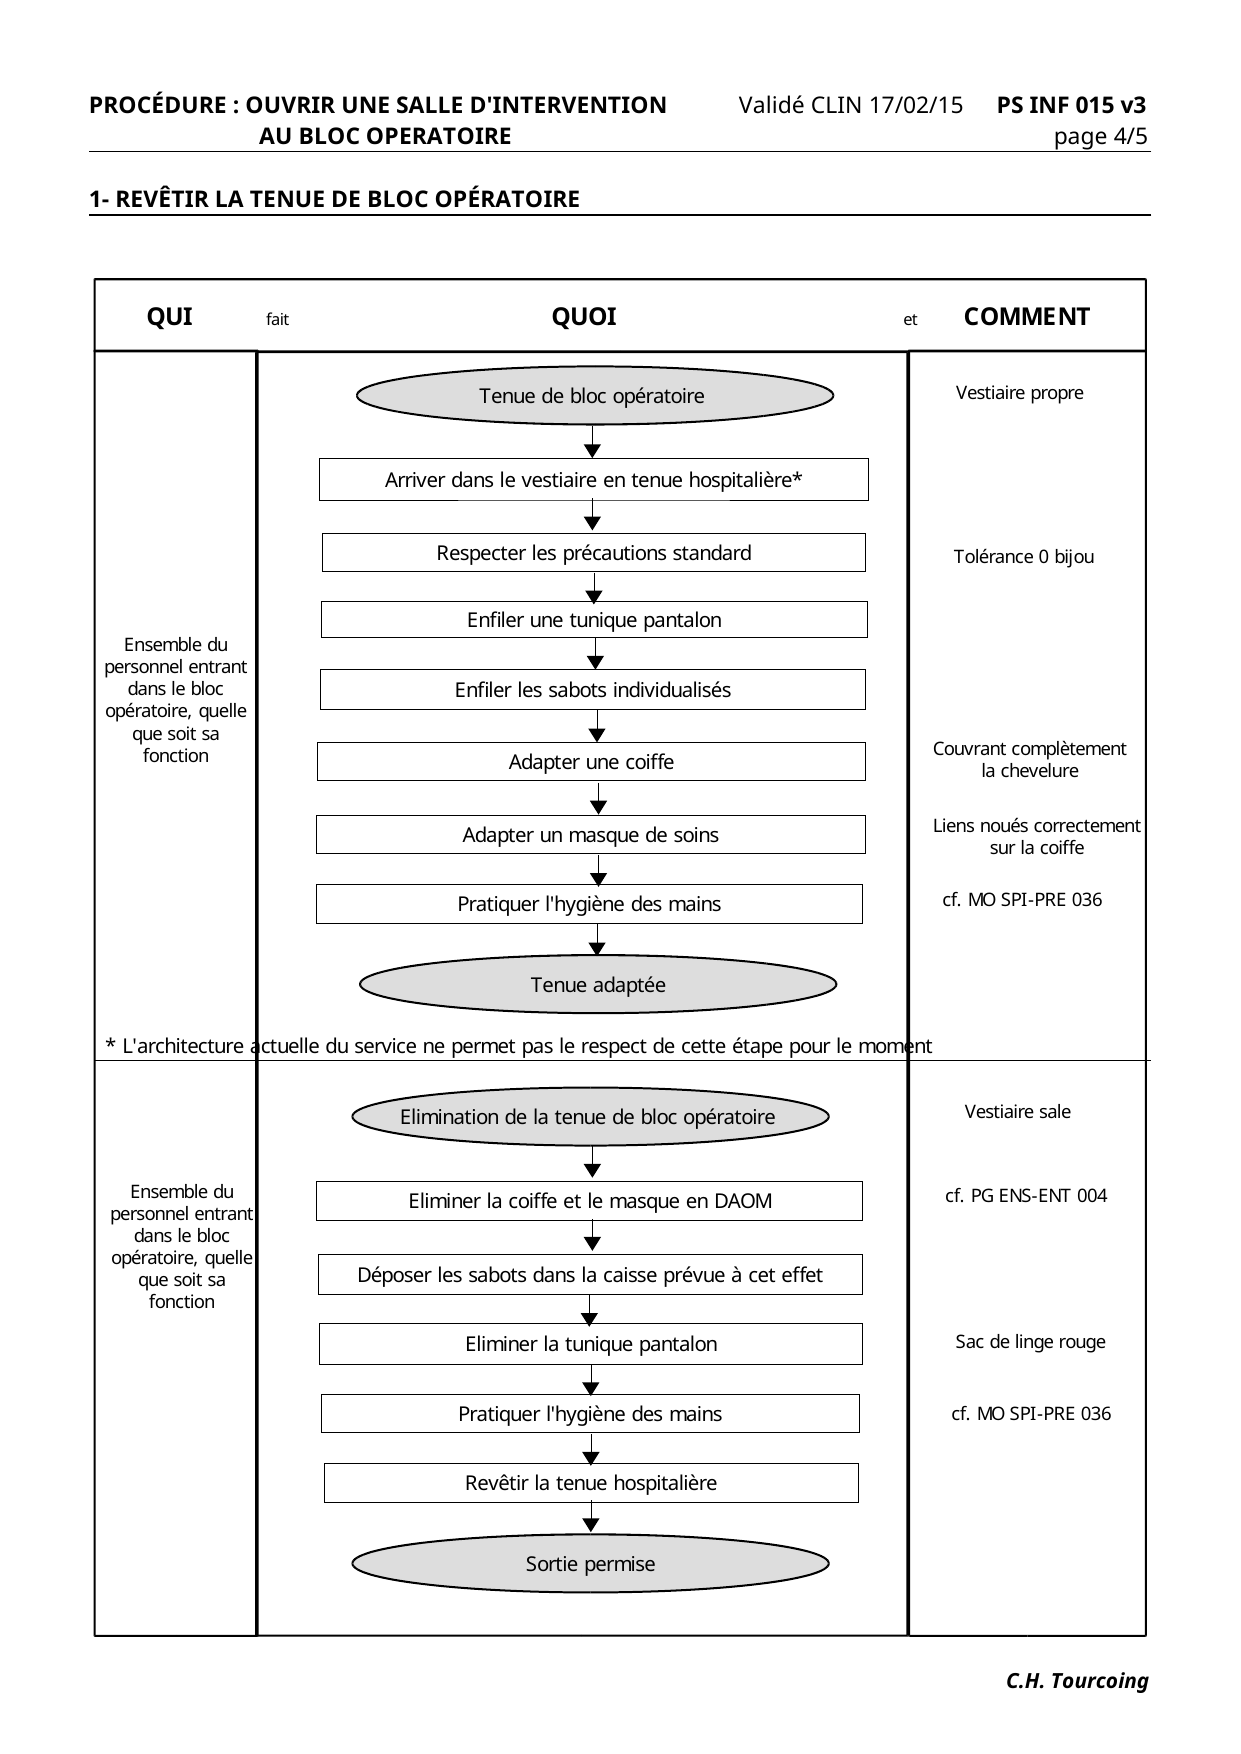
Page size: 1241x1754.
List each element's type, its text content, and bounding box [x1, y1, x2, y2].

text 1- revêtir la tenue de bloc opératoire [89, 183, 1151, 214]
